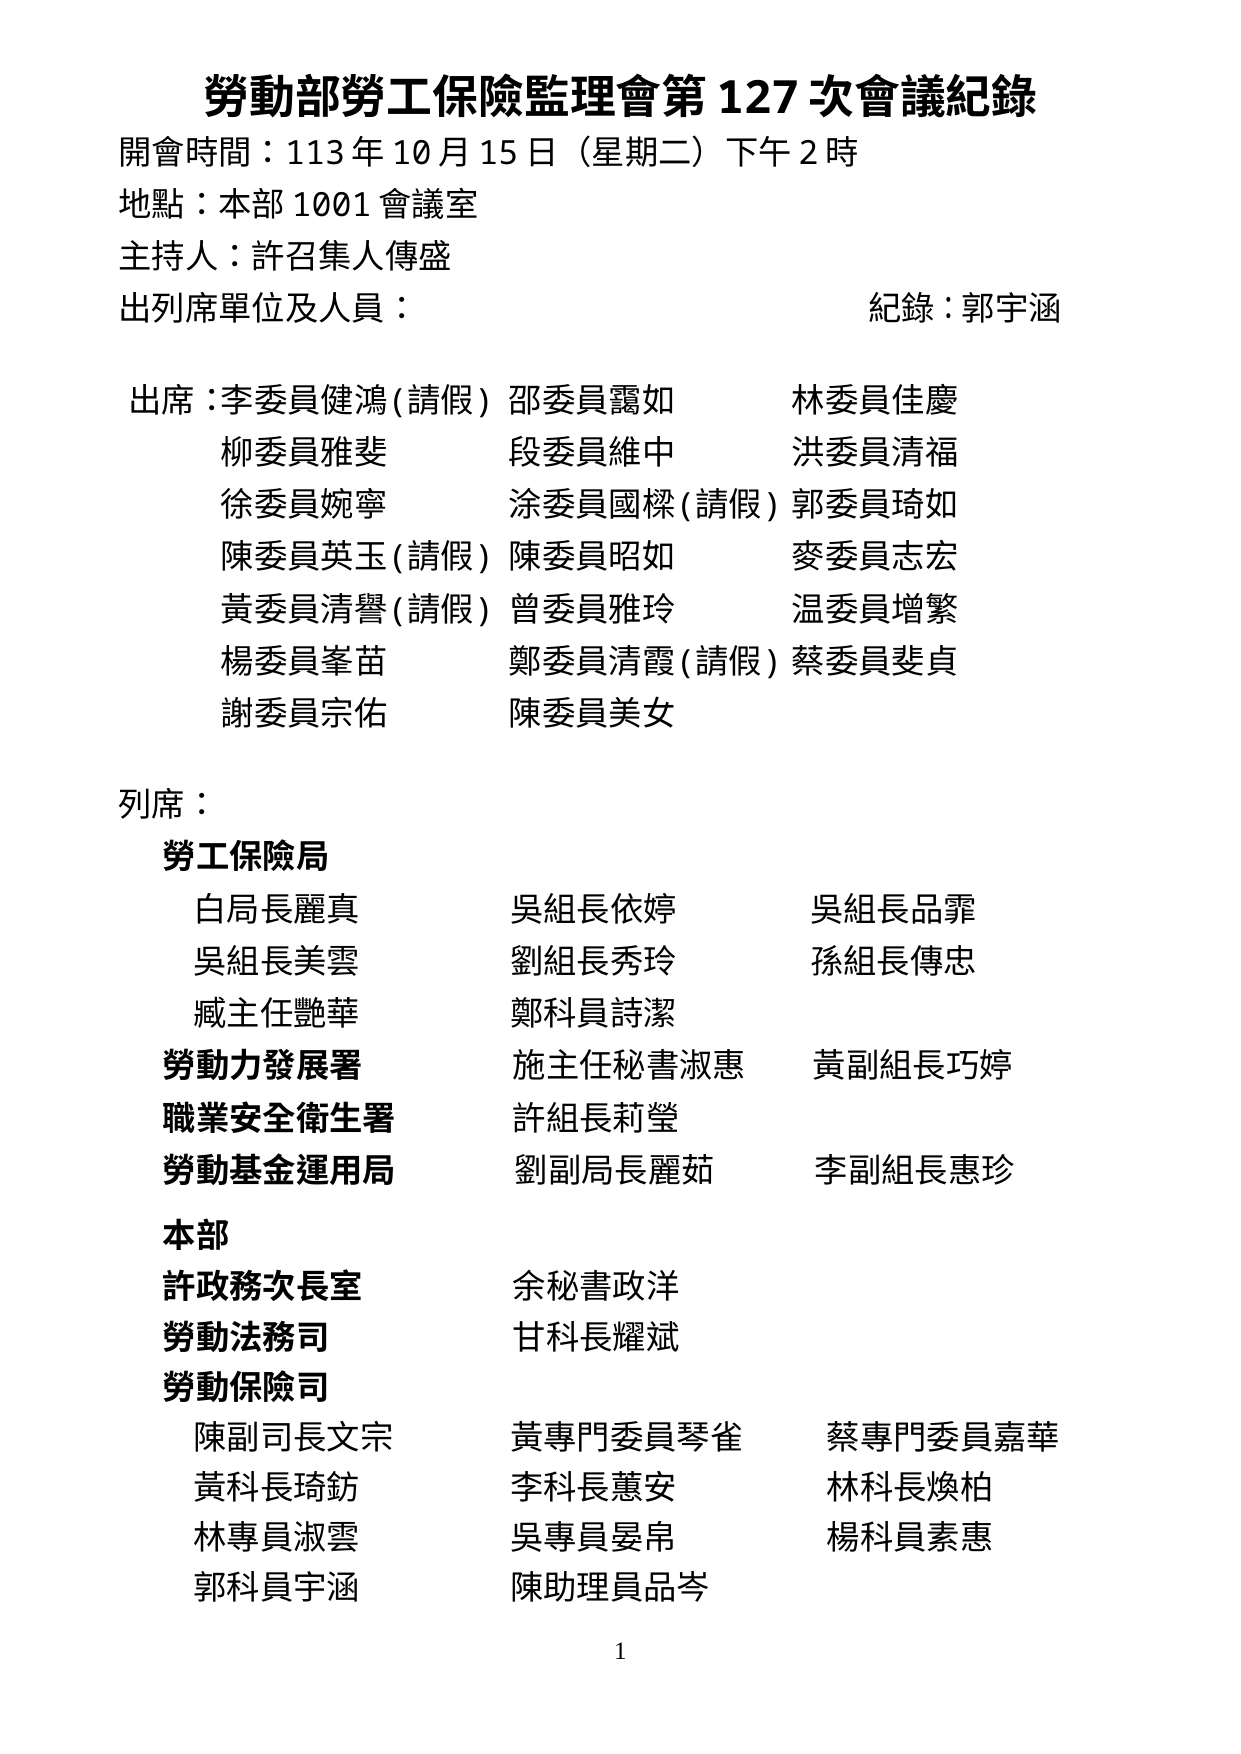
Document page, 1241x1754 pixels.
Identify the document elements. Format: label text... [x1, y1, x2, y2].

text 地點：本部1001會議室 [118, 175, 1122, 227]
table_cell 陳委員昭如 [498, 527, 778, 579]
text 本部 [118, 1206, 1187, 1258]
text 勞動基金運用局 劉副局長麗茹 李副組長惠珍 [118, 1141, 1187, 1193]
table_cell 段委員維中 [498, 423, 778, 475]
text 勞動法務司 甘科長耀斌 [118, 1309, 1187, 1359]
text 臧主任艷華 鄭科員詩潔 [193, 983, 1187, 1036]
text 白局長麗真 吳組長依婷 吳組長品霏 [193, 879, 1187, 931]
text 列席： [118, 775, 1187, 827]
table_cell [117, 527, 221, 579]
table_cell [778, 684, 1073, 736]
table_cell 黃委員清譽(請假) [221, 579, 497, 631]
table_cell [117, 684, 221, 736]
table_header 李委員健鴻(請假) [221, 371, 497, 423]
text 出列席單位及人員： 紀錄：郭宇涵 [118, 279, 1122, 331]
text 主持人：許召集人傳盛 [118, 227, 1122, 279]
text 林專員淑雲 吳專員晏帛 楊科員素惠 [193, 1509, 1187, 1559]
table_cell [117, 423, 221, 475]
table_cell 涂委員國樑(請假) [498, 475, 778, 527]
table_header 林委員佳慶 [778, 371, 1073, 423]
table_cell 楊委員峯苗 [221, 631, 497, 683]
table_cell [117, 631, 221, 683]
table_cell 蔡委員斐貞 [778, 631, 1073, 683]
text 勞動保險司 [118, 1359, 1187, 1409]
table_cell 陳委員英玉(請假) [221, 527, 497, 579]
table_cell 麥委員志宏 [778, 527, 1073, 579]
text 開會時間：113年10月15日（星期二）下午2時 [118, 123, 1122, 175]
table_cell [117, 579, 221, 631]
table_cell [117, 475, 221, 527]
table_cell 温委員增繁 [778, 579, 1073, 631]
table_header 出席： [117, 371, 221, 423]
table_cell 郭委員琦如 [778, 475, 1073, 527]
text 職業安全衛生署 許組長莉瑩 [118, 1088, 1187, 1141]
text 許政務次長室 余秘書政洋 [118, 1259, 1187, 1309]
text 勞工保險局 [118, 827, 1187, 879]
table_cell 謝委員宗佑 [221, 684, 497, 736]
text 勞動部勞工保險監理會第127次會議紀錄 [118, 75, 1122, 123]
table_cell 柳委員雅斐 [221, 423, 497, 475]
text 黃科長琦鈁 李科長蕙安 林科長煥柏 [193, 1459, 1187, 1509]
text 勞動力發展署 施主任秘書淑惠 黃副組長巧婷 [118, 1036, 1162, 1088]
text 陳副司長文宗 黃專門委員琴雀 蔡專門委員嘉華 [193, 1409, 1187, 1459]
text 郭科員宇涵 陳助理員品岑 [193, 1559, 1187, 1609]
table_cell 洪委員清福 [778, 423, 1073, 475]
table_cell 徐委員婉寧 [221, 475, 497, 527]
table_cell 曾委員雅玲 [498, 579, 778, 631]
text 吳組長美雲 劉組長秀玲 孫組長傳忠 [193, 931, 1187, 983]
table_cell 陳委員美女 [498, 684, 778, 736]
table_cell 鄭委員清霞(請假) [498, 631, 778, 683]
table_header 邵委員靄如 [498, 371, 778, 423]
